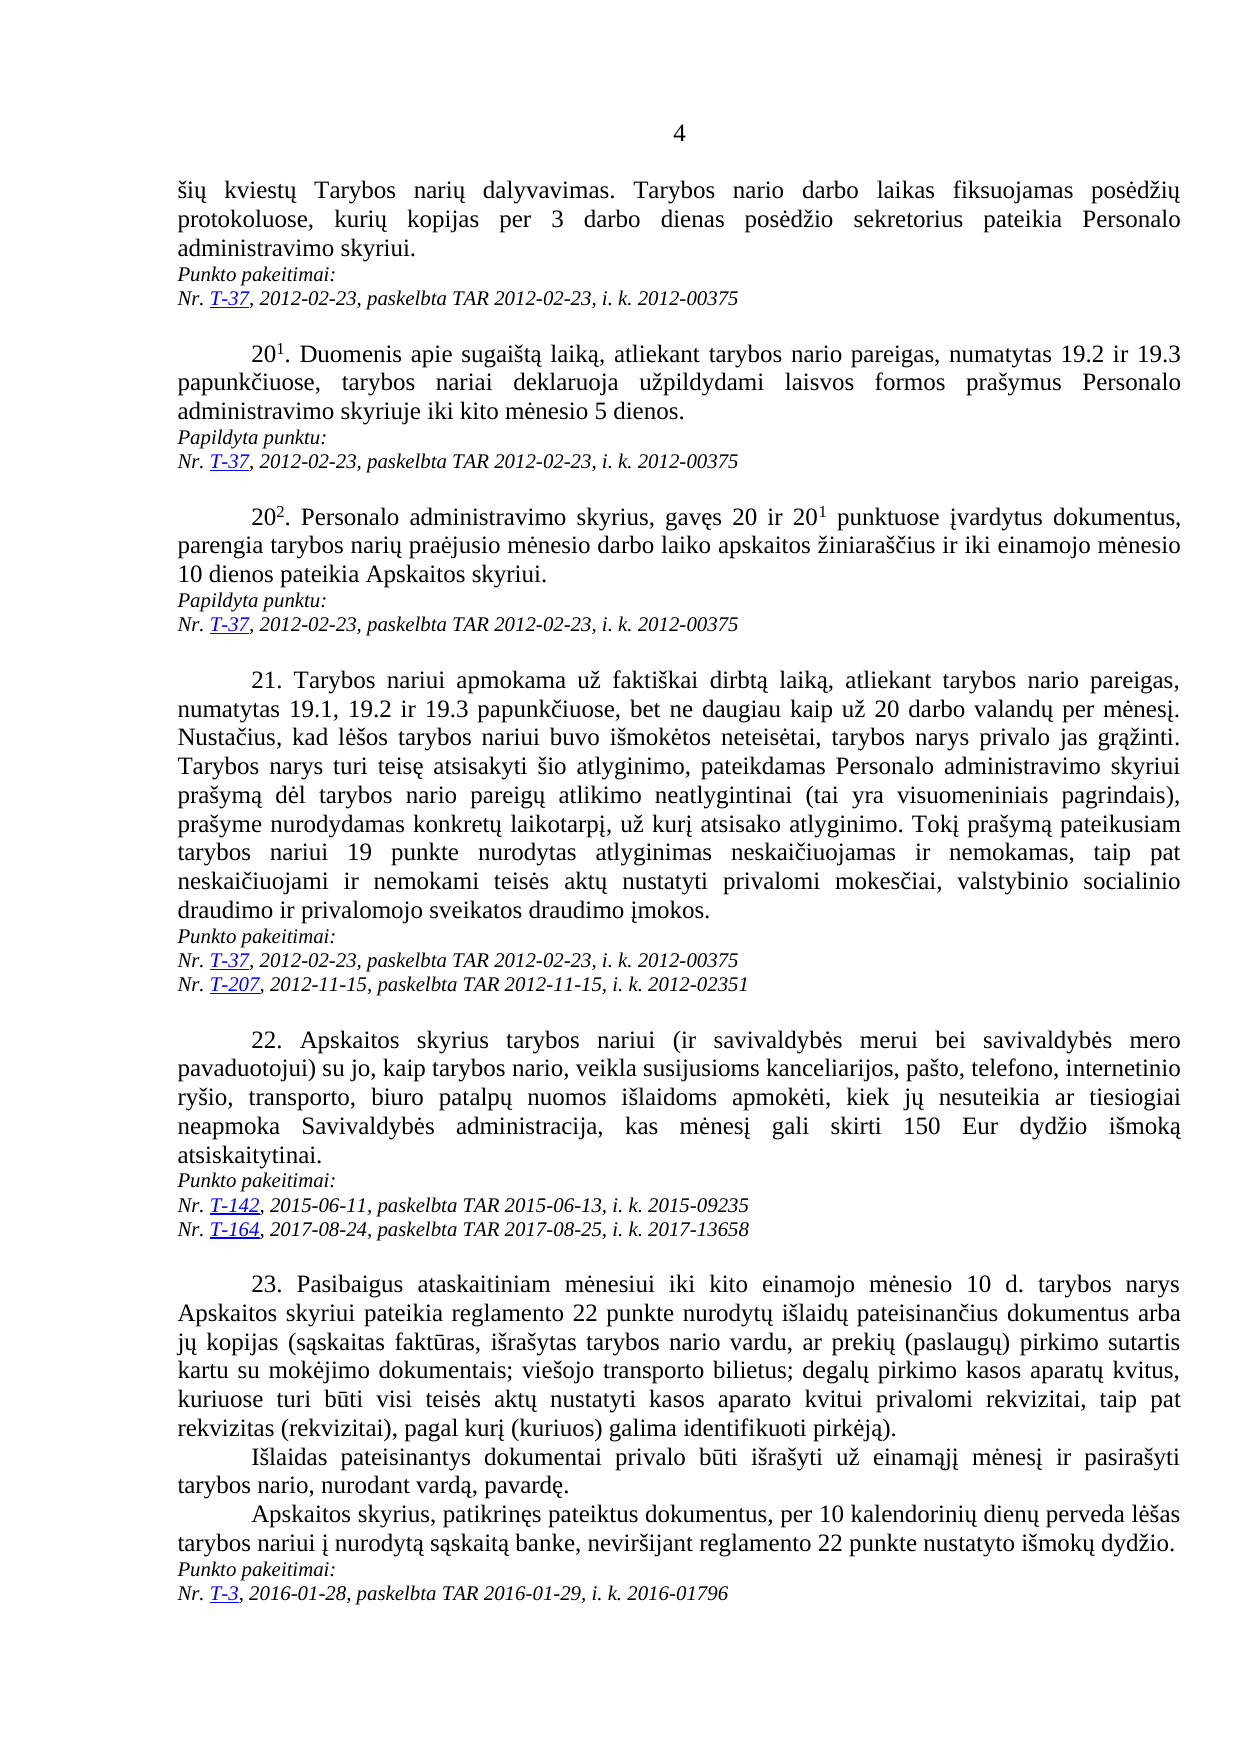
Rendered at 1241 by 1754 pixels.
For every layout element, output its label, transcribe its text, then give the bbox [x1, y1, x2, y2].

text Punkto pakeitimai: [177, 924, 1181, 948]
text Nr. T-207, 2012-11-15, paskelbta TAR 2012-11-15, i. k. 2012-02351 [177, 972, 1181, 996]
text Nr. T-3, 2016-01-28, paskelbta TAR 2016-01-29, i. k. 2016-01796 [177, 1581, 1181, 1605]
text Nr. T-142, 2015-06-11, paskelbta TAR 2015-06-13, i. k. 2015-09235 [177, 1192, 1181, 1217]
text 23. Pasibaigus ataskaitiniam mėnesiui iki kito einamojo mėnesio 10 d. tarybos narys Apskaitos skyriui pateikia reglamento 22 punkte nurodytų išlaidų pateisinančius dokumentus arba jų kopijas (sąskaitas faktūras, išrašytas tarybos nario vardu, ar prekių (paslaugų) pirkimo sutartis kartu su mokėjimo dokumentais; viešojo transporto bilietus; degalų pirkimo kasos aparatų kvitus, kuriuose turi būti visi teisės aktų nustatyti kasos aparato kvitui privalomi rekvizitai, taip pat rekvizitas (rekvizitai), pagal kurį (kuriuos) galima identifikuoti pirkėją). [177, 1269, 1181, 1442]
text Punkto pakeitimai: [177, 1168, 1181, 1192]
text Išlaidas pateisinantys dokumentai privalo būti išrašyti už einamąjį mėnesį ir pasirašyti tarybos nario, nurodant vardą, pavardę. [177, 1442, 1181, 1499]
text Nr. T-37, 2012-02-23, paskelbta TAR 2012-02-23, i. k. 2012-00375 [177, 286, 1181, 310]
text Nr. T-37, 2012-02-23, paskelbta TAR 2012-02-23, i. k. 2012-00375 [177, 948, 1181, 972]
text 21. Tarybos nariui apmokama už faktiškai dirbtą laiką, atliekant tarybos nario pareigas, numatytas 19.1, 19.2 ir 19.3 papunkčiuose, bet ne daugiau kaip už 20 darbo valandų per mėnesį. Nustačius, kad lėšos tarybos nariui buvo išmokėtos neteisėtai, tarybos narys privalo jas grąžinti. Tarybos narys turi teisę atsisakyti šio atlyginimo, pateikdamas Personalo administravimo skyriui prašymą dėl tarybos nario pareigų atlikimo neatlygintinai (tai yra visuomeniniais pagrindais), prašyme nurodydamas konkretų laikotarpį, už kurį atsisako atlyginimo. Tokį prašymą pateikusiam tarybos nariui 19 punkte nurodytas atlyginimas neskaičiuojamas ir nemokamas, taip pat neskaičiuojami ir nemokami teisės aktų nustatyti privalomi mokesčiai, valstybinio socialinio draudimo ir privalomojo sveikatos draudimo įmokos. [177, 665, 1181, 924]
text Papildyta punktu: [177, 425, 1181, 449]
text Nr. T-37, 2012-02-23, paskelbta TAR 2012-02-23, i. k. 2012-00375 [177, 449, 1181, 473]
text Punkto pakeitimai: [177, 262, 1181, 286]
text šių kviestų Tarybos narių dalyvavimas. Tarybos nario darbo laikas fiksuojamas posėdžių protokoluose, kurių kopijas per 3 darbo dienas posėdžio sekretorius pateikia Personalo administravimo skyriui. [177, 176, 1181, 262]
text Punkto pakeitimai: [177, 1557, 1181, 1581]
text Nr. T-164, 2017-08-24, paskelbta TAR 2017-08-25, i. k. 2017-13658 [177, 1217, 1181, 1241]
text 201. Duomenis apie sugaištą laiką, atliekant tarybos nario pareigas, numatytas 19.2 ir 19.3 papunkčiuose, tarybos nariai deklaruoja užpildydami laisvos formos prašymus Personalo administravimo skyriuje iki kito mėnesio 5 dienos. [177, 339, 1181, 425]
text Papildyta punktu: [177, 588, 1181, 612]
text 22. Apskaitos skyrius tarybos nariui (ir savivaldybės merui bei savivaldybės mero pavaduotojui) su jo, kaip tarybos nario, veikla susijusioms kanceliarijos, pašto, telefono, internetinio ryšio, transporto, biuro patalpų nuomos išlaidoms apmokėti, kiek jų nesuteikia ar tiesiogiai neapmoka Savivaldybės administracija, kas mėnesį gali skirti 150 Eur dydžio išmoką atsiskaitytinai. [177, 1025, 1181, 1168]
text 202. Personalo administravimo skyrius, gavęs 20 ir 201 punktuose įvardytus dokumentus, parengia tarybos narių praėjusio mėnesio darbo laiko apskaitos žiniaraščius ir iki einamojo mėnesio 10 dienos pateikia Apskaitos skyriui. [177, 502, 1181, 588]
text Nr. T-37, 2012-02-23, paskelbta TAR 2012-02-23, i. k. 2012-00375 [177, 612, 1181, 636]
text Apskaitos skyrius, patikrinęs pateiktus dokumentus, per 10 kalendorinių dienų perveda lėšas tarybos nariui į nurodytą sąskaitą banke, neviršijant reglamento 22 punkte nustatyto išmokų dydžio. [177, 1499, 1181, 1557]
